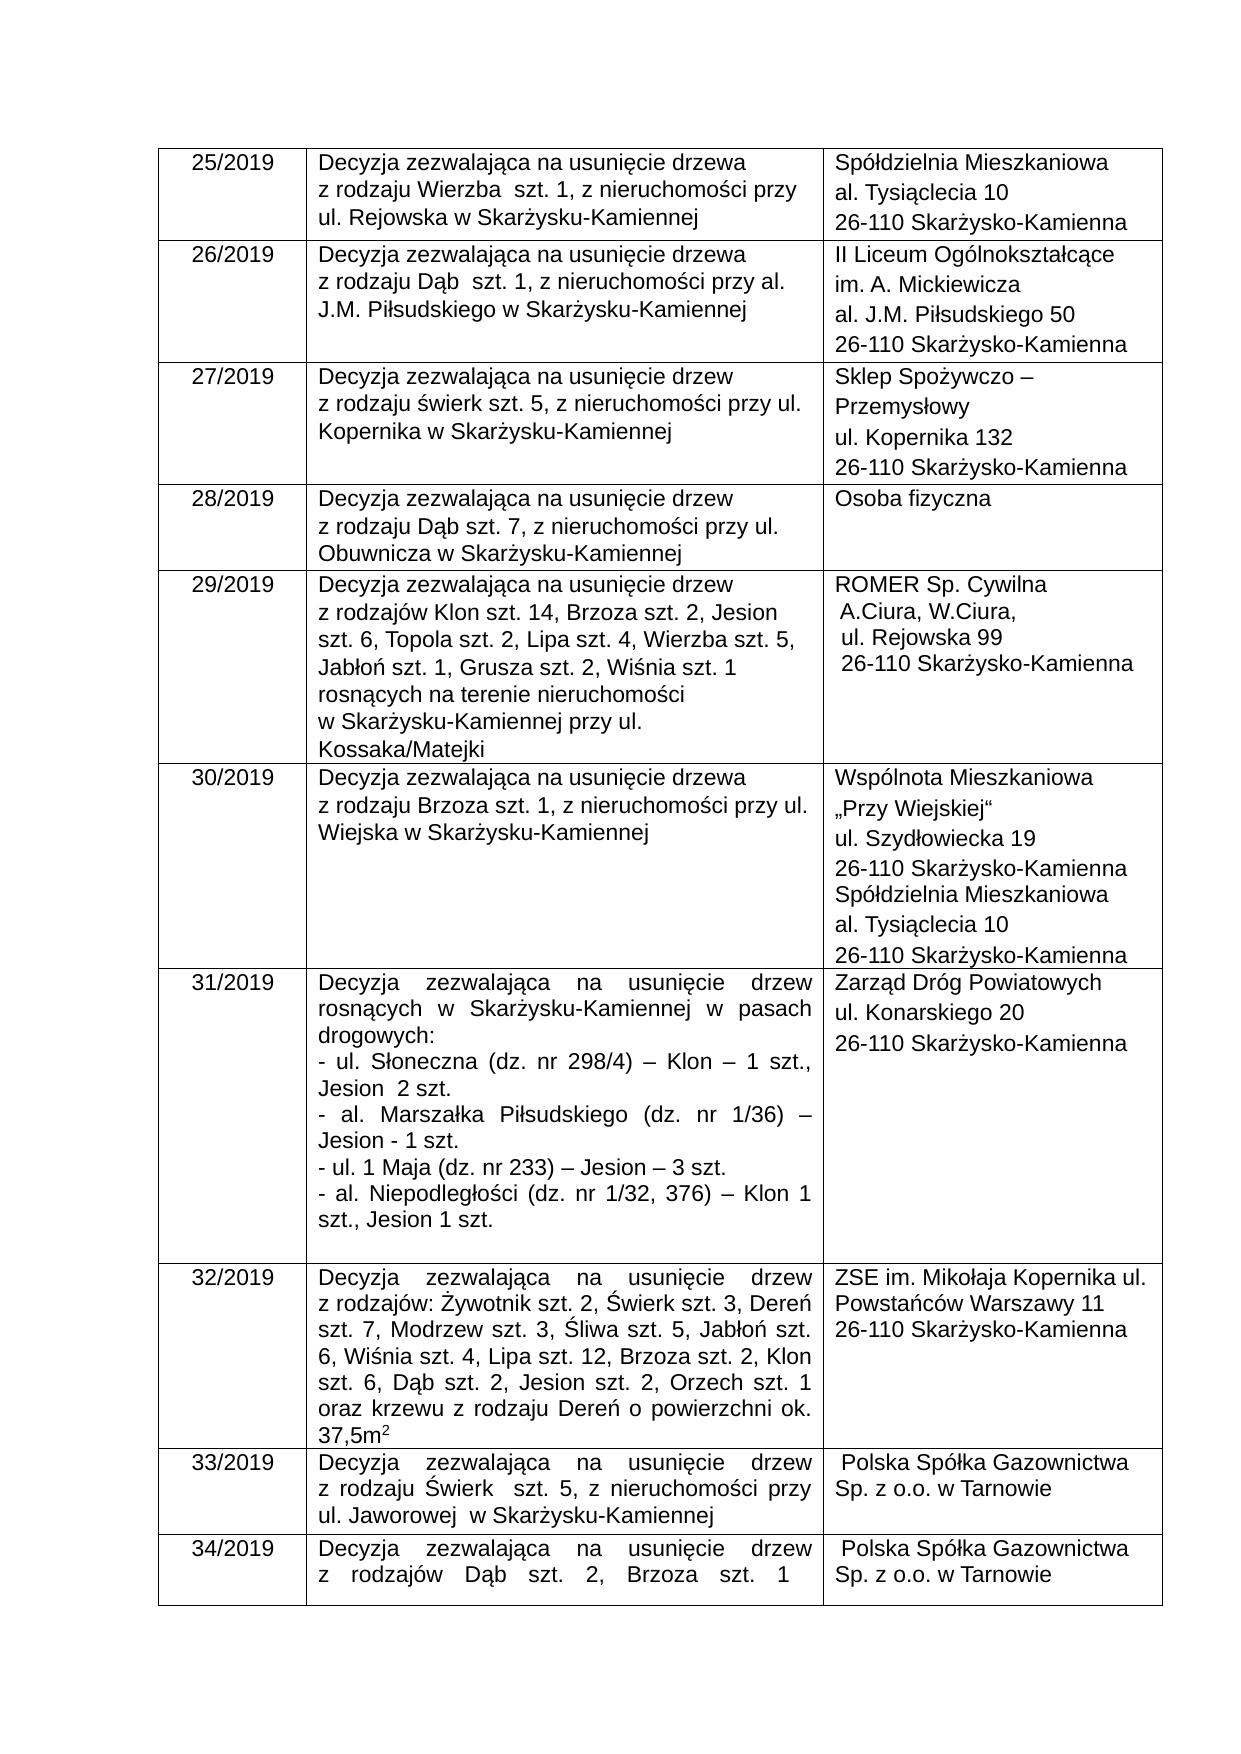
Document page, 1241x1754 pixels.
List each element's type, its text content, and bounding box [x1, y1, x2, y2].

table_cell Decyzja zezwalająca na usunięcie drzew z rodzajów: Żywotnik szt. 2, Świerk szt. 3, Dereń szt. 7, Modrzew szt. 3, Śliwa szt. 5, Jabłoń szt. 6, Wiśnia szt. 4, Lipa szt. 12, Brzoza szt. 2, Klon szt. 6, Dąb szt. 2, Jesion szt. 2, Orzech szt. 1 oraz krzewu z rodzaju Dereń o powierzchni ok. 37,5m2 [307, 1264, 823, 1448]
table_cell Decyzja zezwalająca na usunięcie drzewa z rodzaju Brzoza szt. 1, z nieruchomości przy ul. Wiejska w Skarżysku-Kamiennej [307, 764, 823, 968]
table_cell 31/2019 [159, 969, 306, 1262]
table_cell Zarząd Dróg Powiatowych ul. Konarskiego 20 26-110 Skarżysko-Kamienna [824, 969, 1162, 1262]
table_cell 28/2019 [159, 485, 306, 570]
table_cell 25/2019 [159, 149, 306, 240]
table_cell ZSE im. Mikołaja Kopernika ul. Powstańców Warszawy 11 26-110 Skarżysko-Kamienna [824, 1264, 1162, 1448]
table_cell 34/2019 [159, 1535, 306, 1605]
table_cell ROMER Sp. Cywilna A.Ciura, W.Ciura, ul. Rejowska 99 26-110 Skarżysko-Kamienna [824, 571, 1162, 763]
table_cell Polska Spółka Gazownictwa Sp. z o.o. w Tarnowie [824, 1449, 1162, 1534]
table_cell 29/2019 [159, 571, 306, 763]
table_cell 30/2019 [159, 764, 306, 968]
table_cell II Liceum Ogólnokształcące im. A. Mickiewicza al. J.M. Piłsudskiego 50 26-110 Skarżysko-Kamienna [824, 241, 1162, 362]
table_cell Decyzja zezwalająca na usunięcie drzewa z rodzaju Wierzba szt. 1, z nieruchomości przy ul. Rejowska w Skarżysku-Kamiennej [307, 149, 823, 240]
table_cell Decyzja zezwalająca na usunięcie drzew z rodzaju Dąb szt. 7, z nieruchomości przy ul. Obuwnicza w Skarżysku-Kamiennej [307, 485, 823, 570]
table_cell Decyzja zezwalająca na usunięcie drzew rosnących w Skarżysku-Kamiennej w pasach drogowych: - ul. Słoneczna (dz. nr 298/4) – Klon – 1 szt., Jesion 2 szt. - al. Marszałka Piłsudskiego (dz. nr 1/36) – Jesion - 1 szt. - ul. 1 Maja (dz. nr 233) – Jesion – 3 szt. - al. Niepodległości (dz. nr 1/32, 376) – Klon 1 szt., Jesion 1 szt. [307, 969, 823, 1262]
table_cell Osoba fizyczna [824, 485, 1162, 570]
table_cell Spółdzielnia Mieszkaniowa al. Tysiąclecia 10 26-110 Skarżysko-Kamienna [824, 149, 1162, 240]
table_cell Decyzja zezwalająca na usunięcie drzew z rodzaju świerk szt. 5, z nieruchomości przy ul. Kopernika w Skarżysku-Kamiennej [307, 363, 823, 484]
table_cell 26/2019 [159, 241, 306, 362]
table_cell Decyzja zezwalająca na usunięcie drzewa z rodzaju Dąb szt. 1, z nieruchomości przy al. J.M. Piłsudskiego w Skarżysku-Kamiennej [307, 241, 823, 362]
table_cell 27/2019 [159, 363, 306, 484]
table_cell Polska Spółka Gazownictwa Sp. z o.o. w Tarnowie [824, 1535, 1162, 1605]
table_cell 33/2019 [159, 1449, 306, 1534]
table_cell Sklep Spożywczo – Przemysłowy ul. Kopernika 132 26-110 Skarżysko-Kamienna [824, 363, 1162, 484]
table_cell 32/2019 [159, 1264, 306, 1448]
table_cell Decyzja zezwalająca na usunięcie drzew z rodzaju Świerk szt. 5, z nieruchomości przy ul. Jaworowej w Skarżysku-Kamiennej [307, 1449, 823, 1534]
table_cell Wspólnota Mieszkaniowa „Przy Wiejskiej“ ul. Szydłowiecka 19 26-110 Skarżysko-Kamienna Spółdzielnia Mieszkaniowa al. Tysiąclecia 10 26-110 Skarżysko-Kamienna [824, 764, 1162, 968]
table_cell Decyzja zezwalająca na usunięcie drzew z rodzajów Klon szt. 14, Brzoza szt. 2, Jesion szt. 6, Topola szt. 2, Lipa szt. 4, Wierzba szt. 5, Jabłoń szt. 1, Grusza szt. 2, Wiśnia szt. 1 rosnących na terenie nieruchomości w Skarżysku-Kamiennej przy ul. Kossaka/Matejki [307, 571, 823, 763]
table_cell Decyzja zezwalająca na usunięcie drzew z rodzajów Dąb szt. 2, Brzoza szt. 1 [307, 1535, 823, 1605]
